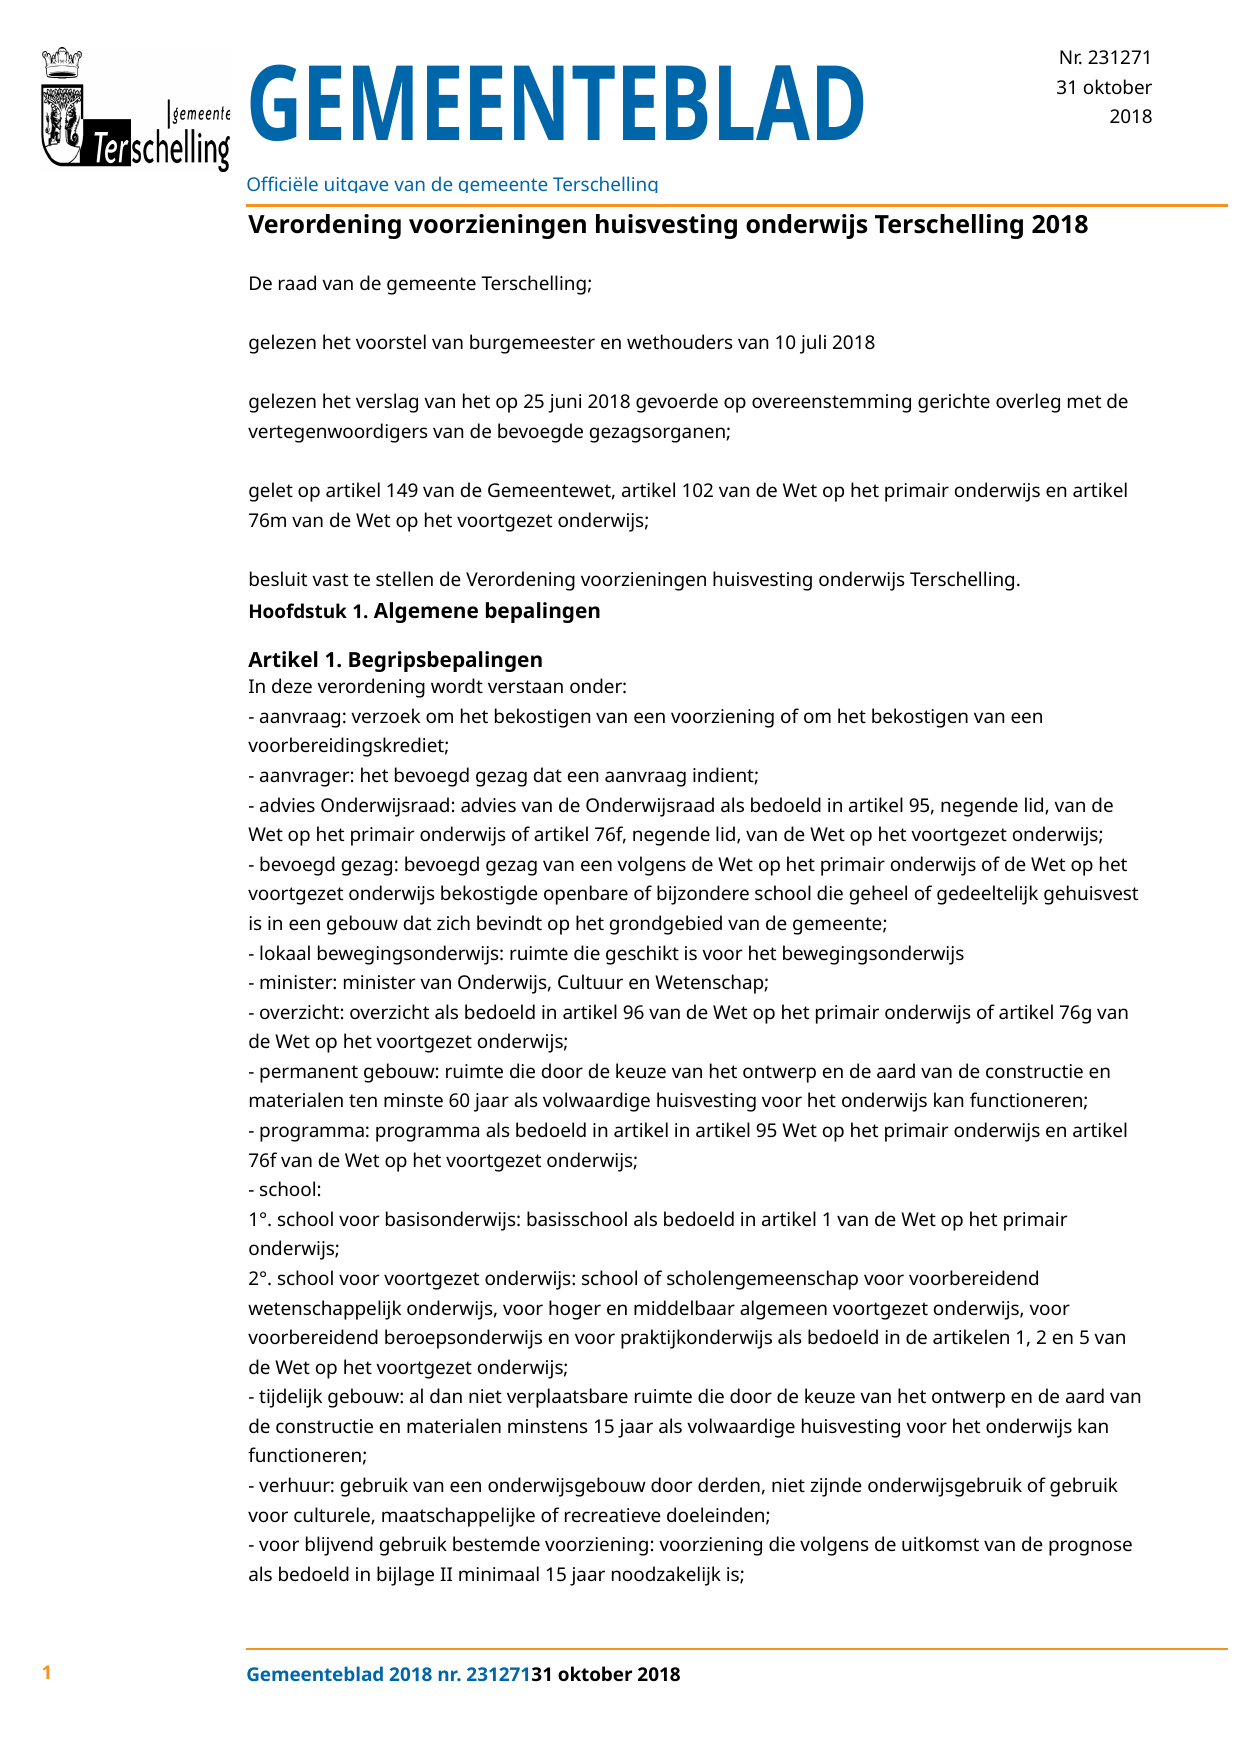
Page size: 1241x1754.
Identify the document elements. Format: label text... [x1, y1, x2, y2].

text gelezen het verslag van het op 25 juni 2018 gevoerde op overeenstemming gerichte overleg met de vertegenwoordigers van de bevoegde gezagsorganen; [248, 389, 1152, 444]
text - voor blijvend gebruik bestemde voorziening: voorziening die volgens de uitkomst van de prognose als bedoeld in bijlage II minimaal 15 jaar noodzakelijk is; [248, 1531, 1152, 1587]
text - overzicht: overzicht als bedoeld in artikel 96 van de Wet op het primair onderwijs of artikel 76g van de Wet op het voortgezet onderwijs; [248, 999, 1152, 1054]
text - minister: minister van Onderwijs, Cultuur en Wetenschap; [248, 969, 1152, 995]
text - bevoegd gezag: bevoegd gezag van een volgens de Wet op het primair onderwijs of de Wet op het voortgezet onderwijs bekostigde openbare of bijzondere school die geheel of gedeeltelijk gehuisvest is in een gebouw dat zich bevindt op het grondgebied van de gemeente; [248, 851, 1152, 936]
text - tijdelijk gebouw: al dan niet verplaatsbare ruimte die door de keuze van het ontwerp en de aard van de constructie en materialen minstens 15 jaar als volwaardige huisvesting voor het onderwijs kan functioneren; [248, 1383, 1152, 1468]
text Artikel 1. Begripsbepalingen [248, 645, 1152, 673]
text In deze verordening wordt verstaan onder: [248, 673, 1152, 699]
text 2°. school voor voortgezet onderwijs: school of scholengemeenschap voor voorbereidend wetenschappelijk onderwijs, voor hoger en middelbaar algemeen voortgezet onderwijs, voor voorbereidend beroepsonderwijs en voor praktijkonderwijs als bedoeld in de artikelen 1, 2 en 5 van de Wet op het voortgezet onderwijs; [248, 1265, 1152, 1379]
text - verhuur: gebruik van een onderwijsgebouw door derden, niet zijnde onderwijsgebruik of gebruik voor culturele, maatschappelijke of recreatieve doeleinden; [248, 1472, 1152, 1527]
text gelezen het voorstel van burgemeester en wethouders van 10 juli 2018 [248, 329, 1152, 355]
text besluit vast te stellen de Verordening voorzieningen huisvesting onderwijs Terschelling. [248, 566, 1152, 592]
text Hoofdstuk 1. Algemene bepalingen [248, 596, 1152, 624]
text gelet op artikel 149 van de Gemeentewet, artikel 102 van de Wet op het primair onderwijs en artikel 76m van de Wet op het voortgezet onderwijs; [248, 477, 1152, 533]
picture [41, 47, 231, 172]
text 1°. school voor basisonderwijs: basisschool als bedoeld in artikel 1 van de Wet op het primair onderwijs; [248, 1206, 1152, 1261]
text - aanvrager: het bevoegd gezag dat een aanvraag indient; [248, 762, 1152, 788]
text De raad van de gemeente Terschelling; [248, 270, 1152, 296]
text - school: [248, 1176, 1152, 1202]
text Verordening voorzieningen huisvesting onderwijs Terschelling 2018 [248, 207, 1152, 241]
text - permanent gebouw: ruimte die door de keuze van het ontwerp en de aard van de constructie en materialen ten minste 60 jaar als volwaardige huisvesting voor het onderwijs kan functioneren; [248, 1058, 1152, 1113]
text - aanvraag: verzoek om het bekostigen van een voorziening of om het bekostigen van een voorbereidingskrediet; [248, 703, 1152, 758]
text - advies Onderwijsraad: advies van de Onderwijsraad als bedoeld in artikel 95, negende lid, van de Wet op het primair onderwijs of artikel 76f, negende lid, van de Wet op het voortgezet onderwijs; [248, 792, 1152, 847]
text - programma: programma als bedoeld in artikel in artikel 95 Wet op het primair onderwijs en artikel 76f van de Wet op het voortgezet onderwijs; [248, 1117, 1152, 1172]
text - lokaal bewegingsonderwijs: ruimte die geschikt is voor het bewegingsonderwijs [248, 940, 1152, 965]
